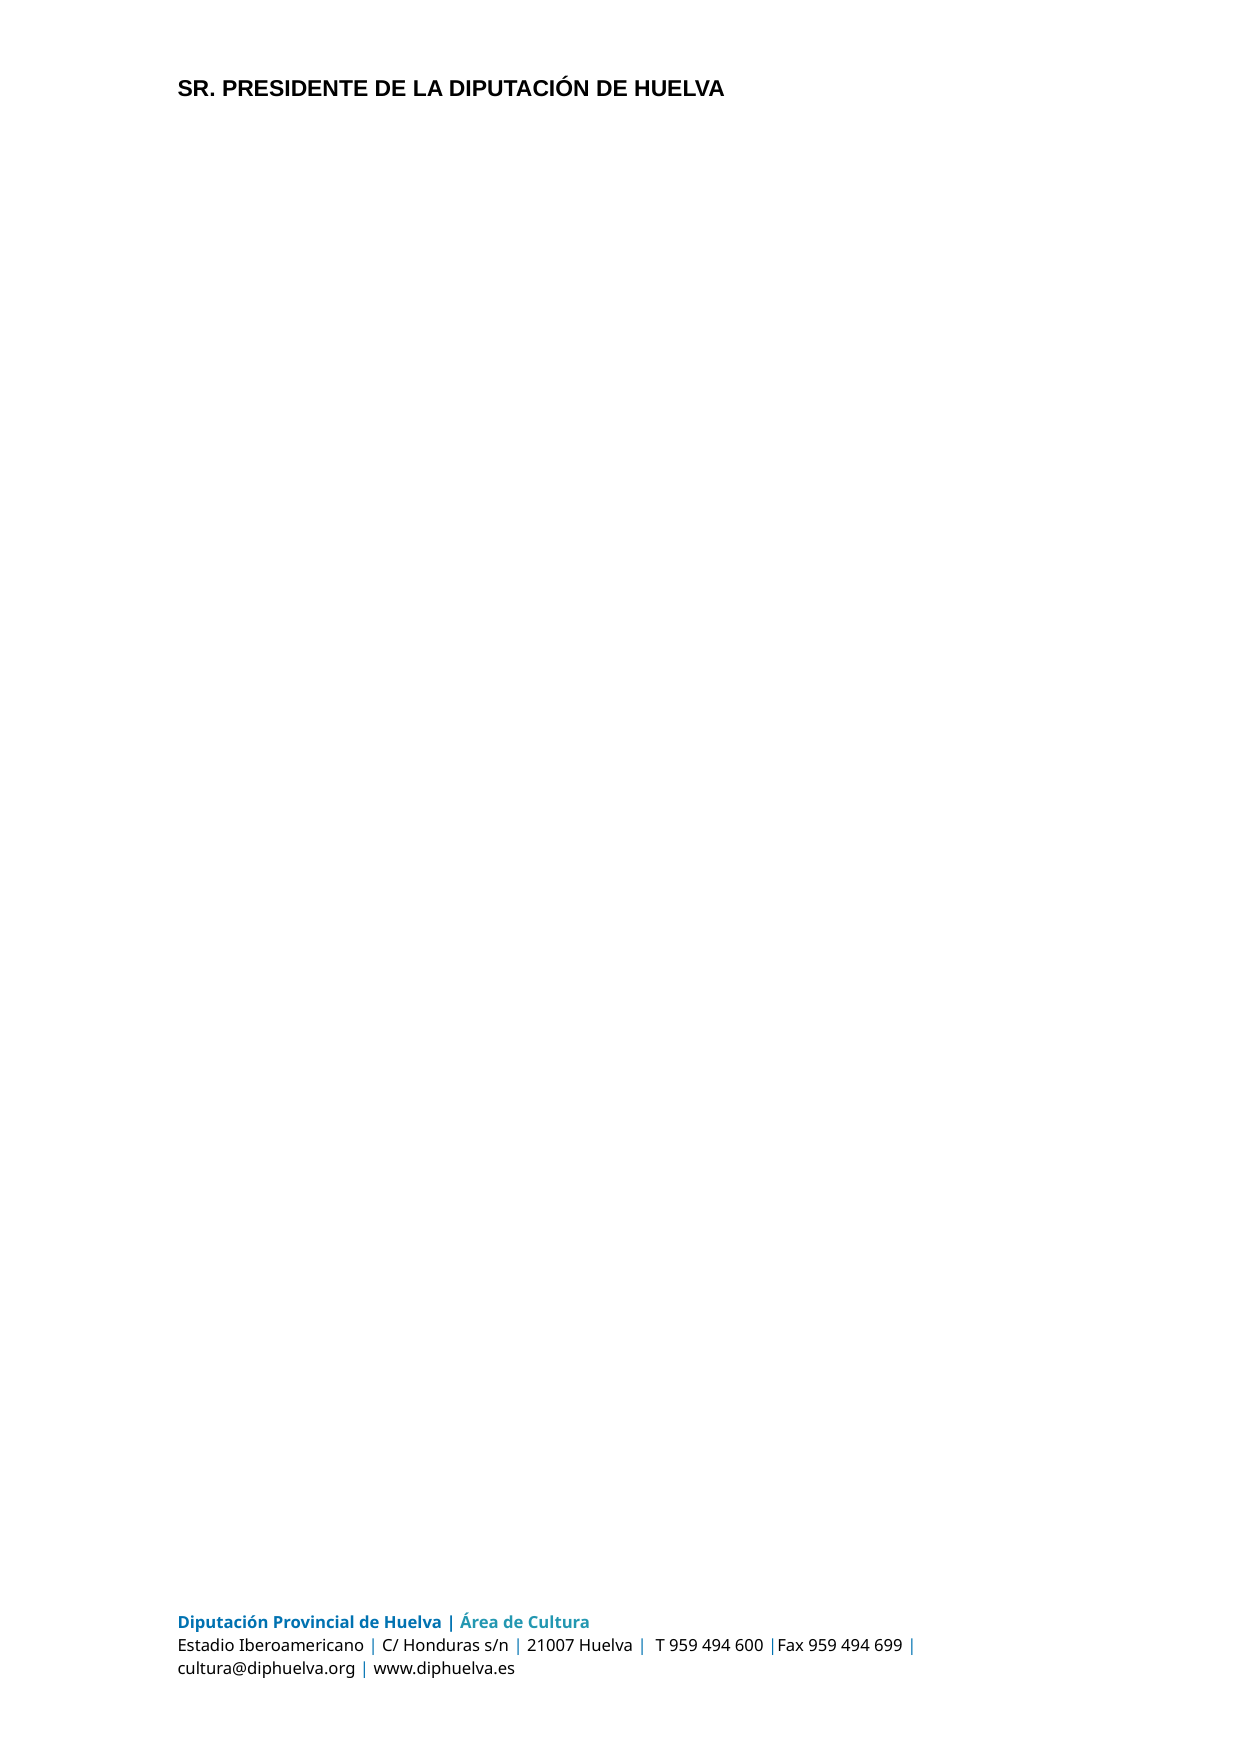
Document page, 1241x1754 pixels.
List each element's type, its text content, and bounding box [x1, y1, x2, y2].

text SR. PRESIDENTE DE LA DIPUTACIÓN DE HUELVA [177, 75, 1063, 101]
